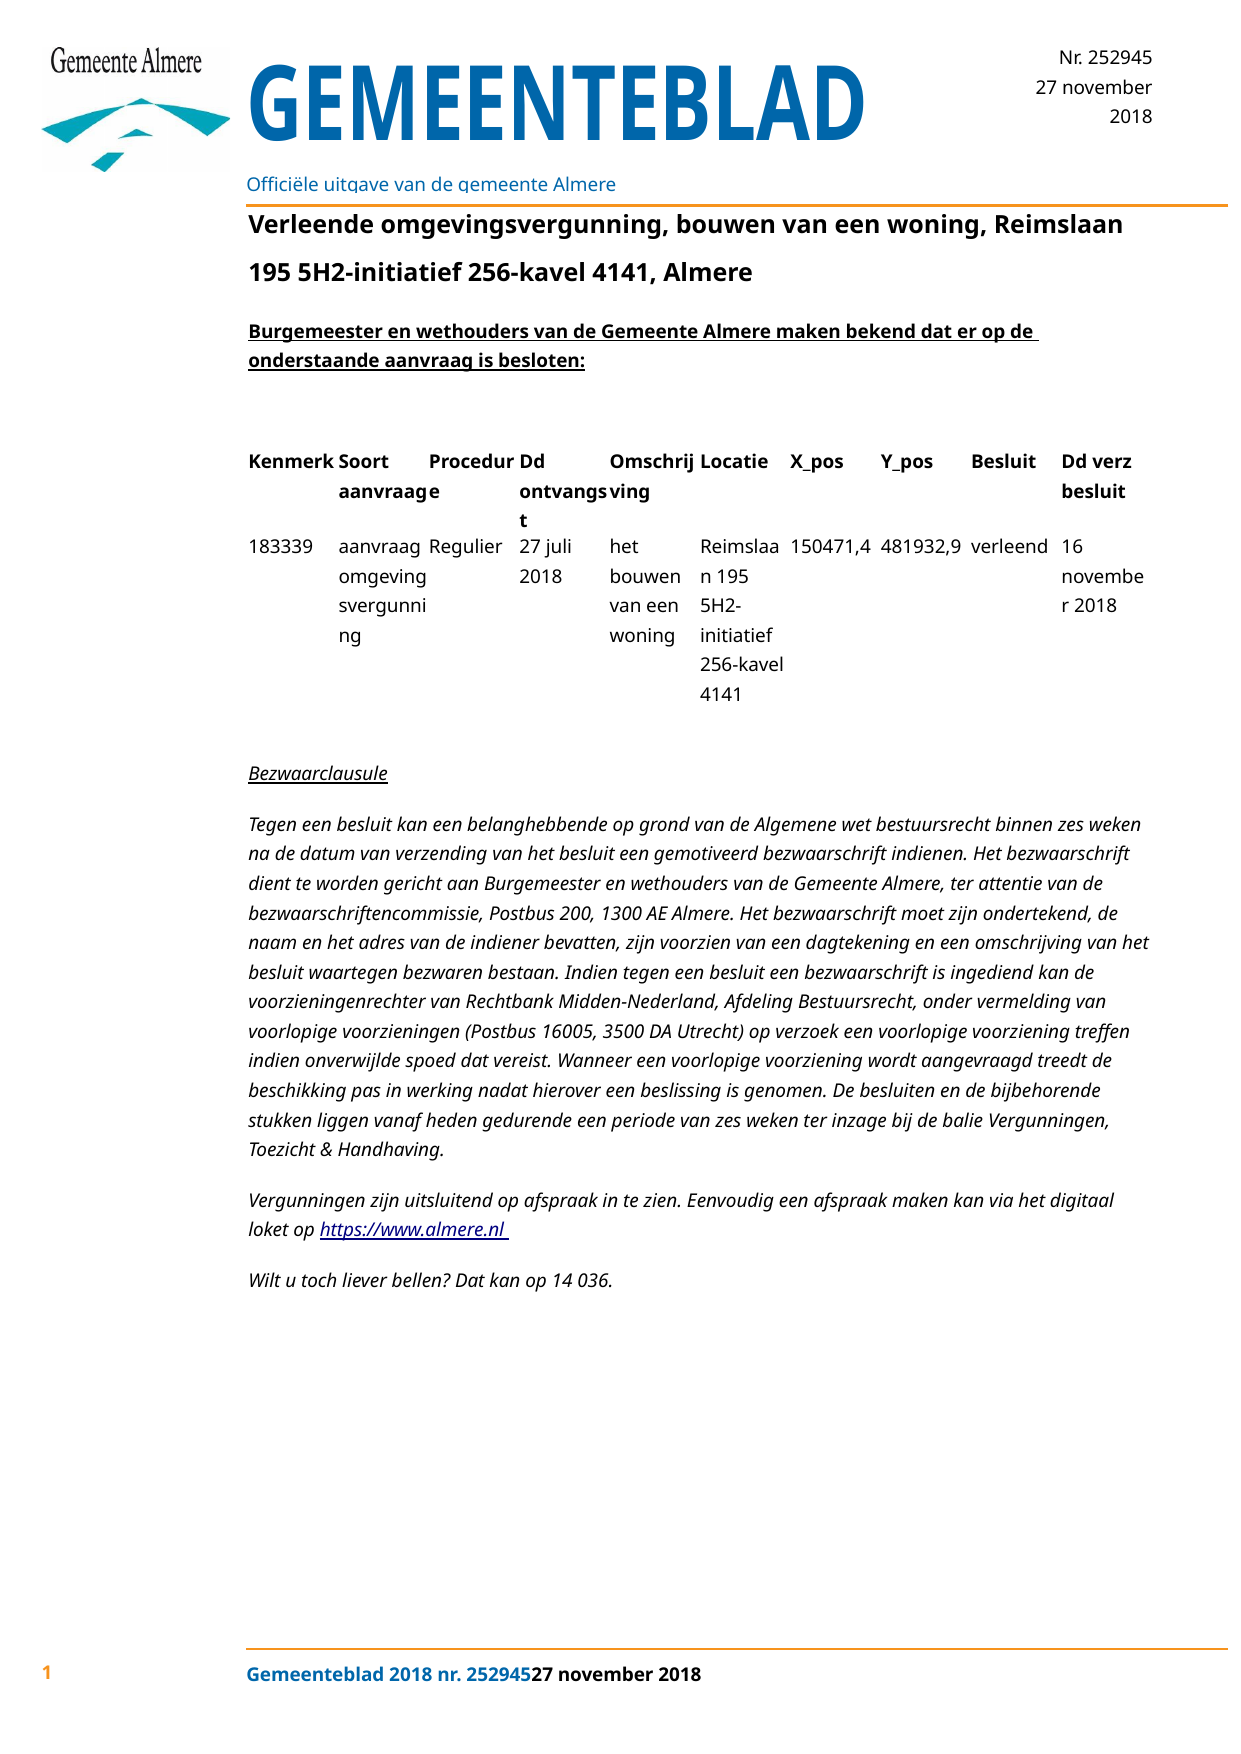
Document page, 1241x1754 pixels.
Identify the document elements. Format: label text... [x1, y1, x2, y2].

table_cell aanvraag omgevingsvergunning [338, 533, 429, 707]
table_cell 481932,9 [881, 533, 971, 707]
table_header Locatie [700, 449, 790, 533]
text Burgemeester en wethouders van de Gemeente Almere maken bekend dat er op de onderstaande aanvraag is besloten: [248, 318, 1152, 373]
table_header Procedure [429, 449, 519, 533]
text Wilt u toch liever bellen? Dat kan op 14 036. [248, 1267, 1152, 1293]
table_header Y_pos [881, 449, 971, 533]
text Verleende omgevingsvergunning, bouwen van een woning, Reimslaan 195 5H2-initiatief 256-kavel 4141, Almere [248, 207, 1152, 288]
table_cell het bouwen van een woning [609, 533, 700, 707]
table_header Omschrijving [609, 449, 700, 533]
text Bezwaarclausule [248, 761, 1152, 786]
table_cell 183339 [248, 533, 338, 707]
table_header X_pos [790, 449, 881, 533]
table_header Dd ontvangst [519, 449, 609, 533]
table_cell Regulier [429, 533, 519, 707]
table_header Soort aanvraag [338, 449, 429, 533]
table_header Dd verz besluit [1061, 449, 1152, 533]
table_cell Reimslaan 195 5H2-initiatief 256-kavel 4141 [700, 533, 790, 707]
table_header Besluit [971, 449, 1061, 533]
table_header Kenmerk [248, 449, 338, 533]
table_cell 150471,4 [790, 533, 881, 707]
text Vergunningen zijn uitsluitend op afspraak in te zien. Eenvoudig een afspraak maken kan via het digitaal loket op https://www.almere.nl [248, 1187, 1152, 1242]
table_cell 27 juli 2018 [519, 533, 609, 707]
table_cell 16 november 2018 [1061, 533, 1152, 707]
text Tegen een besluit kan een belanghebbende op grond van de Algemene wet bestuursrecht binnen zes weken na de datum van verzending van het besluit een gemotiveerd bezwaarschrift indienen. Het bezwaarschrift dient te worden gericht aan Burgemeester en wethouders van de Gemeente Almere, ter attentie van de bezwaarschriftencommissie, Postbus 200, 1300 AE Almere. Het bezwaarschrift moet zijn ondertekend, de naam en het adres van de indiener bevatten, zijn voorzien van een dagtekening en een omschrijving van het besluit waartegen bezwaren bestaan. Indien tegen een besluit een bezwaarschrift is ingediend kan de voorzieningenrechter van Rechtbank Midden-Nederland, Afdeling Bestuursrecht, onder vermelding van voorlopige voorzieningen (Postbus 16005, 3500 DA Utrecht) op verzoek een voorlopige voorziening treffen indien onverwijlde spoed dat vereist. Wanneer een voorlopige voorziening wordt aangevraagd treedt de beschikking pas in werking nadat hierover een beslissing is genomen. De besluiten en de bijbehorende stukken liggen vanaf heden gedurende een periode van zes weken ter inzage bij de balie Vergunningen, Toezicht & Handhaving. [248, 811, 1152, 1162]
picture [41, 47, 231, 172]
table_cell verleend [971, 533, 1061, 707]
